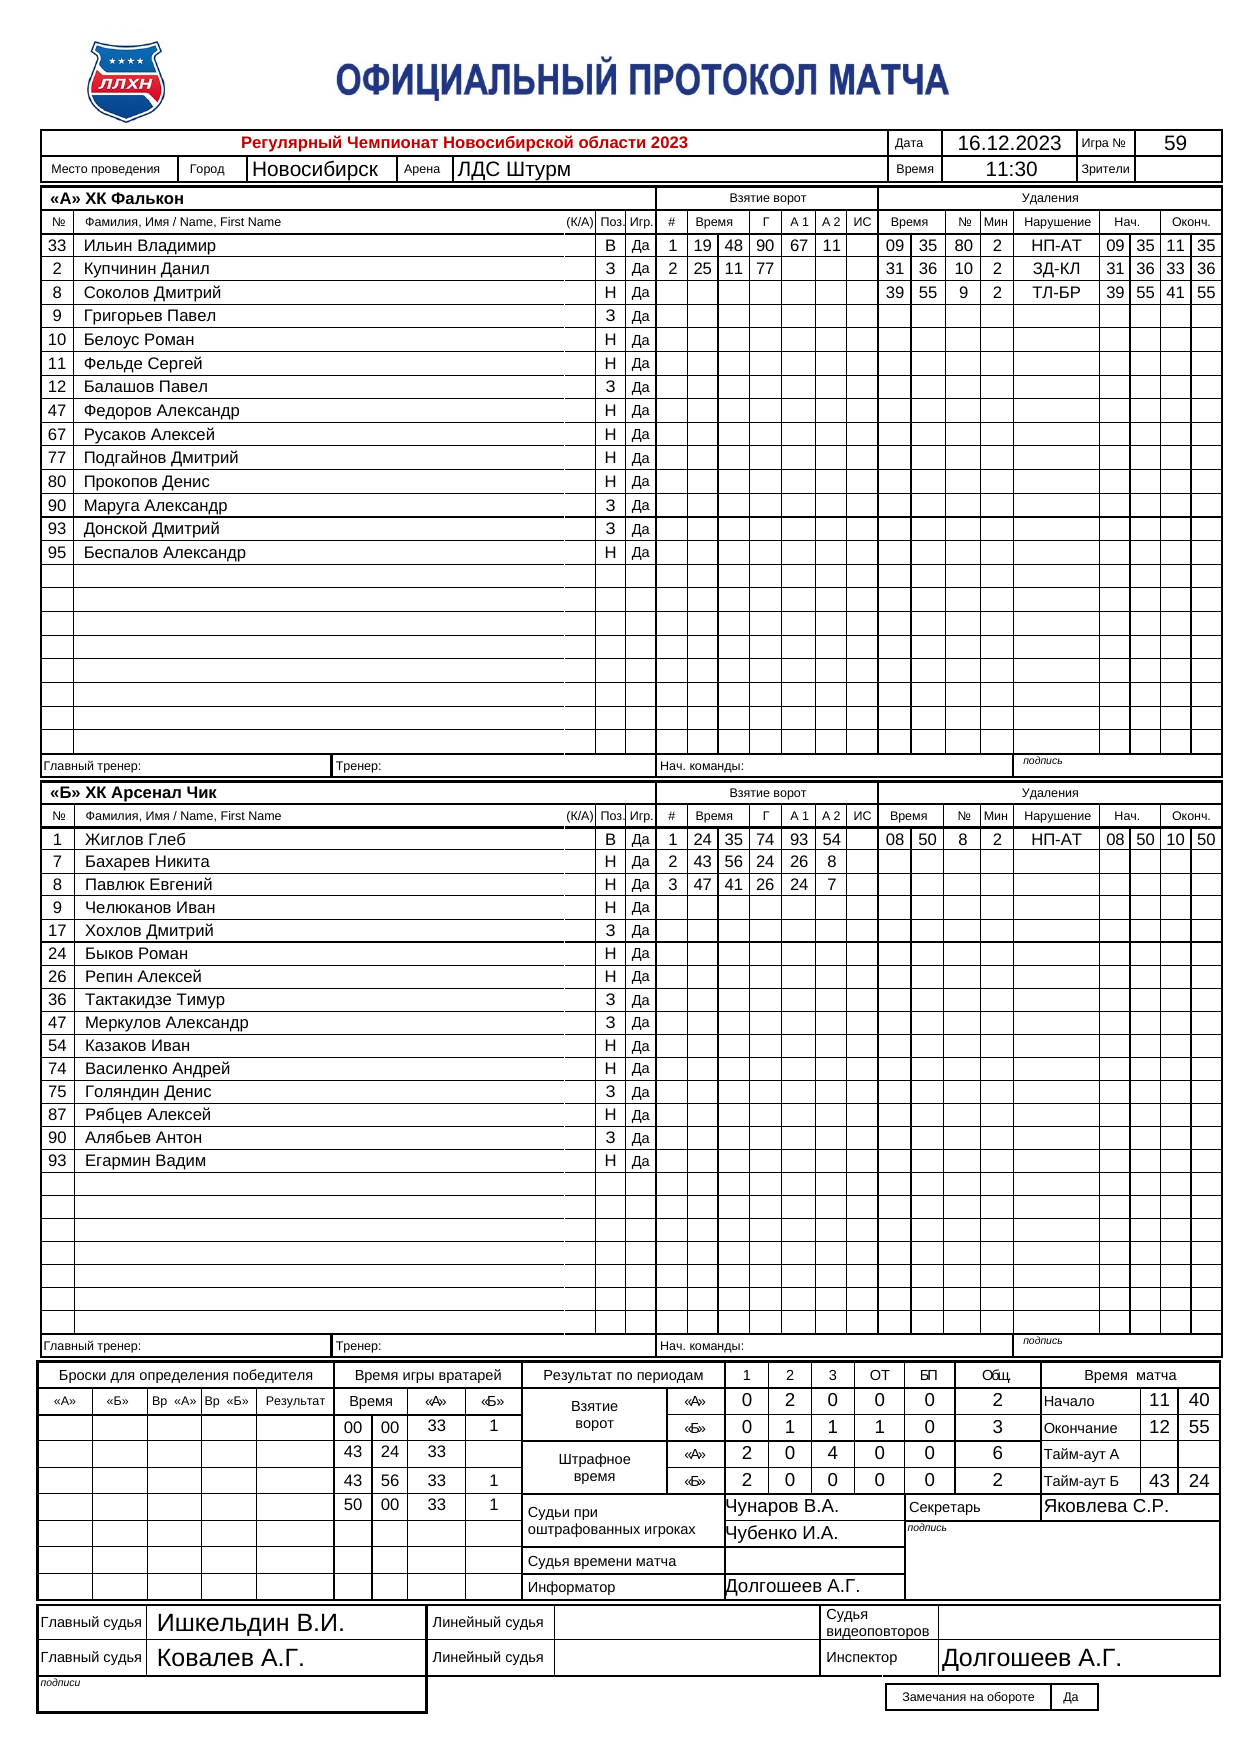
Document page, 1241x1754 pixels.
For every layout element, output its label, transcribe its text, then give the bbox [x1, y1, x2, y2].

table_cell [42, 1196, 74, 1218]
table_cell [879, 1265, 910, 1287]
table_cell [912, 423, 945, 445]
table_cell 36 [1192, 257, 1221, 280]
table_cell Да [626, 1150, 655, 1172]
table_cell [750, 683, 781, 706]
table_cell [1192, 920, 1221, 941]
table_cell [1161, 423, 1190, 445]
table_cell Федоров Александр [74, 399, 564, 422]
table_cell Прокопов Денис [74, 470, 564, 493]
table_cell [688, 1311, 717, 1333]
table_cell [944, 1081, 980, 1103]
table_cell [816, 1035, 846, 1057]
table_cell [657, 1150, 687, 1172]
table_cell Н [596, 470, 625, 493]
table_cell [847, 565, 877, 587]
table_cell [42, 565, 73, 587]
table_cell [912, 352, 945, 374]
table_cell [657, 943, 687, 964]
table_cell [750, 446, 781, 469]
table_cell [657, 707, 687, 729]
table_cell [782, 328, 815, 351]
table_cell [816, 683, 846, 706]
table_cell [946, 352, 980, 374]
table_cell [879, 376, 910, 398]
table_cell [1014, 896, 1099, 918]
table_cell [719, 565, 749, 587]
table_cell [782, 588, 815, 611]
table_cell [879, 989, 910, 1011]
table_cell 1 [769, 1415, 811, 1440]
table_cell ИС [847, 805, 877, 826]
table_cell [719, 1035, 749, 1057]
table_cell 9 [42, 305, 73, 327]
table_cell [42, 1242, 74, 1264]
table_cell 87 [42, 1104, 74, 1126]
table_cell А 1 [782, 805, 815, 826]
table_cell [782, 541, 815, 564]
table_cell [750, 518, 781, 540]
table_cell [1161, 518, 1190, 540]
table_cell [1161, 1127, 1190, 1149]
table_cell [847, 399, 877, 422]
table_cell [719, 1311, 749, 1333]
table_cell [750, 376, 781, 398]
table_cell 9 [42, 896, 74, 918]
table_cell [74, 730, 564, 753]
table_cell [1014, 966, 1099, 987]
table_cell [847, 1173, 877, 1195]
table_cell [782, 470, 815, 493]
table_cell [946, 683, 980, 706]
table_cell [1131, 328, 1160, 351]
table_cell [1192, 850, 1221, 872]
table_cell [912, 683, 945, 706]
table_cell [1100, 423, 1129, 445]
table_cell [1161, 874, 1190, 895]
table_cell [626, 730, 655, 753]
table_cell 0 [812, 1468, 854, 1493]
table_cell [373, 1574, 407, 1599]
table_cell [1014, 730, 1099, 753]
table_cell Да [626, 966, 655, 987]
table_cell [719, 1012, 749, 1033]
table_cell [1131, 659, 1160, 682]
table_cell [912, 920, 943, 941]
table_cell ЛДС Штурм [454, 157, 887, 181]
table_cell 33 [408, 1416, 465, 1440]
table_cell [750, 1311, 781, 1333]
table_cell [1131, 470, 1160, 493]
table_cell [565, 1265, 595, 1287]
table_cell # [657, 211, 687, 233]
table_cell [626, 707, 655, 729]
table_cell [688, 352, 717, 374]
table_cell [981, 328, 1013, 351]
table_cell [782, 1265, 815, 1287]
table_cell [596, 588, 625, 611]
table_cell [782, 399, 815, 422]
table_cell 10 [1161, 829, 1190, 849]
table_cell 55 [1131, 281, 1160, 303]
table_cell [1131, 305, 1160, 327]
table_cell 7 [816, 874, 846, 895]
table_cell [565, 1104, 595, 1126]
table_cell [1192, 989, 1221, 1011]
table_cell [74, 565, 564, 587]
table_cell [1100, 896, 1129, 918]
table_cell [1161, 1242, 1190, 1264]
table_cell Время [688, 805, 749, 826]
table_cell Оконч. [1161, 805, 1221, 826]
table_cell [1131, 518, 1160, 540]
table_cell 43 [688, 850, 717, 872]
table_cell Долгошеев А.Г. [726, 1575, 904, 1599]
table_cell 0 [812, 1389, 854, 1413]
table_cell А 2 [816, 211, 846, 233]
table_cell Да [626, 850, 655, 872]
table_cell [981, 1035, 1013, 1057]
table_cell Игр. [626, 211, 655, 233]
table_header Игра № [1078, 131, 1134, 155]
table_cell [688, 1081, 717, 1103]
table_header Да [1052, 1685, 1097, 1709]
table_cell [1014, 1150, 1099, 1172]
table_cell [981, 636, 1013, 658]
table_cell [1192, 874, 1221, 895]
table_cell Да [626, 305, 655, 327]
table_cell [750, 659, 781, 682]
table_cell [782, 281, 815, 303]
table_cell Н [596, 281, 625, 303]
table_cell [42, 683, 73, 706]
table_cell [688, 1242, 717, 1264]
table_cell Да [626, 1127, 655, 1149]
table_cell [1161, 494, 1190, 516]
table_cell 17 [42, 920, 74, 941]
table_cell [596, 612, 625, 634]
table_cell [1131, 612, 1160, 634]
table_cell [74, 707, 564, 729]
table_cell [719, 281, 749, 303]
table_cell «Б» [668, 1468, 724, 1493]
table_cell [719, 1288, 749, 1310]
table_cell [912, 1035, 943, 1057]
table_cell [816, 423, 846, 445]
table_cell [782, 423, 815, 445]
table_cell Мин [981, 211, 1013, 233]
table_cell [596, 1196, 625, 1218]
table_cell [1192, 446, 1221, 469]
table_cell [1161, 896, 1190, 918]
table_cell [750, 966, 781, 987]
table_cell [1014, 683, 1099, 706]
table_cell [912, 588, 945, 611]
table_cell [1100, 920, 1129, 941]
table_cell Тренер: [333, 755, 655, 776]
table_cell [1100, 565, 1129, 587]
table_cell [912, 989, 943, 1011]
table_cell 3 [657, 874, 687, 895]
table_cell [1161, 470, 1190, 493]
table_cell [981, 541, 1013, 564]
table_cell [257, 1468, 333, 1493]
table_cell [981, 494, 1013, 516]
table_cell [782, 446, 815, 469]
table_cell 10 [946, 257, 980, 280]
table_cell [373, 1547, 407, 1573]
table_cell Да [626, 874, 655, 895]
table_cell [946, 707, 980, 729]
table_header Регулярный Чемпионат Новосибирской области 2023 [42, 131, 887, 155]
table_cell [981, 943, 1013, 964]
table_cell [657, 565, 687, 587]
table_cell [257, 1416, 333, 1440]
table_cell [1161, 1012, 1190, 1033]
table_cell [688, 1288, 717, 1310]
table_cell [981, 518, 1013, 540]
table_cell [1131, 1219, 1160, 1241]
table_cell [750, 588, 781, 611]
table_cell [688, 1173, 717, 1195]
table_cell [944, 966, 980, 987]
table_cell [626, 588, 655, 611]
table_cell [912, 1150, 943, 1172]
table_cell [912, 1173, 943, 1195]
table_cell [148, 1547, 201, 1573]
table_cell [1192, 896, 1221, 918]
table_cell [1161, 1150, 1190, 1172]
table_cell [944, 943, 980, 964]
table_cell [981, 399, 1013, 422]
table_cell Ильин Владимир [74, 235, 564, 256]
table_cell [688, 989, 717, 1011]
table_cell [565, 920, 595, 941]
table_cell [1014, 1173, 1099, 1195]
table_cell [750, 989, 781, 1011]
table_cell [1136, 157, 1221, 181]
table_cell [688, 1196, 717, 1218]
table_cell [75, 1265, 564, 1287]
table_cell [944, 1219, 980, 1241]
table_cell 40 [1179, 1389, 1219, 1413]
table_cell [657, 423, 687, 445]
table_cell [981, 1219, 1013, 1241]
table_cell [782, 659, 815, 682]
table_cell [75, 1173, 564, 1195]
table_cell [1131, 636, 1160, 658]
table_cell [981, 966, 1013, 987]
table_cell 24 [688, 829, 717, 849]
table_cell Меркулов Александр [75, 1012, 564, 1033]
table_cell [555, 1606, 819, 1639]
table_cell З [596, 305, 625, 327]
table_cell [626, 1242, 655, 1264]
table_cell Н [596, 1035, 625, 1057]
table_cell [1100, 707, 1129, 729]
table_cell [816, 1012, 846, 1033]
table_cell [944, 850, 980, 872]
table_cell [657, 1242, 687, 1264]
table_cell [1131, 565, 1160, 587]
table_cell Время [335, 1389, 407, 1413]
table_cell [719, 920, 749, 941]
table_cell Линейный судья [428, 1606, 554, 1639]
table_cell 1 [466, 1494, 521, 1520]
table_cell [816, 612, 846, 634]
table_cell [879, 1035, 910, 1057]
table_cell [565, 1081, 595, 1103]
table_cell [816, 1242, 846, 1264]
table_cell [1014, 1265, 1099, 1287]
table_cell [879, 683, 910, 706]
table_cell [1192, 1311, 1221, 1333]
table_cell [202, 1468, 256, 1493]
table_cell [1192, 1150, 1221, 1172]
table_cell [847, 1242, 877, 1264]
table_cell [946, 446, 980, 469]
table_cell [335, 1521, 371, 1546]
table_cell Да [626, 352, 655, 374]
table_cell [816, 446, 846, 469]
table_cell [879, 1219, 910, 1241]
table_cell 6 [956, 1442, 1040, 1467]
table_cell Да [626, 1058, 655, 1079]
table_cell 31 [879, 257, 910, 280]
table_cell 33 [408, 1441, 465, 1467]
table_cell [981, 1058, 1013, 1079]
table_cell [816, 494, 846, 516]
table_cell ИС [847, 211, 877, 233]
table_cell [912, 494, 945, 516]
table_cell Да [626, 920, 655, 941]
table_cell [75, 1311, 564, 1333]
table_cell Нарушение [1014, 805, 1099, 826]
table_cell Г [750, 805, 781, 826]
table_cell [750, 636, 781, 658]
table_cell [981, 470, 1013, 493]
table_cell [879, 1311, 910, 1333]
table_cell [1161, 707, 1190, 729]
table_cell 35 [912, 235, 945, 256]
table_cell [1100, 1219, 1129, 1241]
table_cell Егармин Вадим [75, 1150, 564, 1172]
table_cell [847, 1104, 877, 1126]
table_cell [847, 518, 877, 540]
table_header 16.12.2023 [943, 131, 1076, 155]
table_cell [879, 896, 910, 918]
table_cell 12 [42, 376, 73, 398]
table_cell 1 [657, 829, 687, 849]
table_cell [750, 1288, 781, 1310]
table_cell [1131, 1012, 1160, 1033]
table_cell [1161, 541, 1190, 564]
table_cell Арена [398, 157, 452, 181]
table_cell [719, 1127, 749, 1149]
table_cell [626, 1173, 655, 1195]
table_cell Взятие ворот [523, 1389, 666, 1440]
table_cell В [596, 235, 625, 256]
table_cell [782, 1104, 815, 1126]
table_cell [1161, 399, 1190, 422]
table_cell [912, 850, 943, 872]
table_cell «Б » [466, 1389, 521, 1413]
table_cell [335, 1547, 371, 1573]
table_cell Да [626, 494, 655, 516]
table_cell 0 [726, 1389, 768, 1413]
table_cell 55 [1192, 281, 1221, 303]
table_cell [428, 1677, 882, 1711]
table_cell 41 [1161, 281, 1190, 303]
table_cell [981, 376, 1013, 398]
table_cell [719, 1104, 749, 1126]
table_cell 39 [879, 281, 910, 303]
table_cell [565, 659, 595, 682]
table_cell [466, 1521, 521, 1546]
table_cell Судьи при оштрафованных игроках [523, 1495, 724, 1546]
table_cell [879, 850, 910, 872]
table_cell [782, 1081, 815, 1103]
table_cell [1192, 470, 1221, 493]
table_cell Поз. [596, 805, 625, 826]
table_cell 11 [816, 235, 846, 256]
table_cell [782, 1288, 815, 1310]
table_cell Секретарь [906, 1495, 1040, 1520]
table_cell 11 [42, 352, 73, 374]
table_cell [782, 1196, 815, 1218]
table_cell Балашов Павел [74, 376, 564, 398]
table_cell [565, 257, 595, 280]
table_cell [816, 943, 846, 964]
table_cell [657, 588, 687, 611]
table_cell [879, 1242, 910, 1264]
table_cell [657, 1173, 687, 1195]
table_cell [847, 1150, 877, 1172]
table_header Результат по периодам [523, 1363, 724, 1387]
table_cell Оконч. [1161, 211, 1221, 233]
table_cell [596, 1242, 625, 1264]
table_cell [782, 1173, 815, 1195]
table_cell Да [626, 829, 655, 849]
table_cell [42, 730, 73, 753]
table_cell [75, 1242, 564, 1264]
table_cell [1014, 328, 1099, 351]
table_cell 39 [1100, 281, 1129, 303]
table_cell 11:30 [943, 157, 1076, 181]
table_cell 75 [42, 1081, 74, 1103]
table_cell [912, 659, 945, 682]
table_cell Тренер: [333, 1335, 655, 1356]
table_cell 31 [1100, 257, 1129, 280]
table_cell [981, 423, 1013, 445]
table_cell [816, 352, 846, 374]
table_cell 55 [1179, 1415, 1219, 1440]
table_cell [257, 1441, 333, 1467]
table_cell [879, 1081, 910, 1103]
table_cell [782, 305, 815, 327]
table_cell [408, 1547, 465, 1573]
table_cell 54 [42, 1035, 74, 1057]
table_cell [1100, 850, 1129, 872]
table_cell Н [596, 943, 625, 964]
table_cell 2 [981, 235, 1013, 256]
table_cell [912, 896, 943, 918]
table_cell 47 [42, 1012, 74, 1033]
table_cell [816, 1104, 846, 1126]
table_cell [944, 1311, 980, 1333]
table_cell [981, 850, 1013, 872]
table_cell Да [626, 399, 655, 422]
table_cell [1192, 730, 1221, 753]
table_cell [565, 305, 595, 327]
table_cell [1131, 683, 1160, 706]
table_cell [981, 989, 1013, 1011]
table_cell [42, 707, 73, 729]
table_cell [816, 1196, 846, 1218]
table_cell Инспектор [821, 1640, 938, 1675]
table_header 3 [812, 1363, 854, 1387]
table_cell [202, 1416, 256, 1440]
table_cell [1179, 1441, 1219, 1467]
table_cell [750, 612, 781, 634]
table_cell [879, 541, 910, 564]
table_cell [257, 1574, 333, 1599]
table_cell [626, 1196, 655, 1218]
table_cell [879, 943, 910, 964]
table_cell Судья видеоповторов [821, 1606, 938, 1639]
table_cell [657, 989, 687, 1011]
table_cell [565, 1058, 595, 1079]
table_cell [816, 257, 846, 280]
table_cell Долгошеев А.Г. [939, 1640, 1219, 1675]
table_cell Да [626, 328, 655, 351]
table_cell [42, 588, 73, 611]
table_cell [1161, 1265, 1190, 1287]
table_cell [782, 257, 815, 280]
table_cell Да [626, 943, 655, 964]
table_cell [596, 683, 625, 706]
table_cell [1100, 874, 1129, 895]
table_cell [1131, 989, 1160, 1011]
table_cell [719, 730, 749, 753]
table_cell [750, 1196, 781, 1218]
table_cell [1131, 1104, 1160, 1126]
table_cell № [944, 805, 980, 826]
table_cell Быков Роман [75, 943, 564, 964]
table_cell [75, 1219, 564, 1241]
table_cell [565, 235, 595, 256]
table_cell [1161, 1311, 1190, 1333]
table_cell [944, 1058, 980, 1079]
table_cell [912, 1265, 943, 1287]
table_cell [202, 1441, 256, 1467]
table_cell [657, 399, 687, 422]
table_cell [1161, 1081, 1190, 1103]
table_cell [879, 636, 910, 658]
table_cell [981, 659, 1013, 682]
table_cell [657, 1012, 687, 1033]
table_header Броски для определения победителя [39, 1363, 333, 1387]
table_cell З [596, 494, 625, 516]
table_cell 33 [42, 235, 73, 256]
table_cell [879, 920, 910, 941]
table_cell Репин Алексей [75, 966, 564, 987]
table_cell Нач. [1100, 211, 1160, 233]
table_cell 41 [719, 874, 749, 895]
table_cell 1 [855, 1415, 904, 1440]
table_cell Н [596, 850, 625, 872]
table_cell [1131, 1196, 1160, 1218]
table_cell Донской Дмитрий [74, 518, 564, 540]
table_cell 24 [42, 943, 74, 964]
table_cell [1100, 470, 1129, 493]
table_cell [883, 1677, 1220, 1681]
table_cell [1192, 943, 1221, 964]
table_cell [946, 636, 980, 658]
table_cell Бахарев Никита [75, 850, 564, 872]
table_cell [816, 1173, 846, 1195]
table_cell [1100, 1104, 1129, 1126]
table_cell [981, 1265, 1013, 1287]
table_header БП [905, 1363, 954, 1387]
table_cell [981, 683, 1013, 706]
table_cell Время [688, 211, 749, 233]
table_cell А 1 [782, 211, 815, 233]
table_cell [565, 446, 595, 469]
table_cell [1161, 446, 1190, 469]
table_cell [688, 612, 717, 634]
table_cell 2 [981, 281, 1013, 303]
table_cell [719, 446, 749, 469]
table_cell Да [626, 541, 655, 564]
table_cell [719, 305, 749, 327]
table_cell [1161, 850, 1190, 872]
table_cell [202, 1547, 256, 1573]
table_cell [657, 446, 687, 469]
table_cell [944, 896, 980, 918]
table_cell [981, 874, 1013, 895]
table_cell [1014, 352, 1099, 374]
table_cell Н [596, 1058, 625, 1079]
table_cell [1131, 920, 1160, 941]
table_cell [847, 730, 877, 753]
table_cell [981, 730, 1013, 753]
table_cell [946, 376, 980, 398]
table_cell Игр. [626, 805, 655, 826]
table_cell [688, 541, 717, 564]
table_cell [565, 376, 595, 398]
table_cell Зрители [1078, 157, 1134, 181]
table_cell [912, 541, 945, 564]
table_cell [1161, 920, 1190, 941]
table_cell [750, 943, 781, 964]
table_cell [847, 707, 877, 729]
table_cell [1100, 943, 1129, 964]
table_cell [782, 494, 815, 516]
table_cell [719, 328, 749, 351]
table_cell [981, 612, 1013, 634]
table_cell [565, 1035, 595, 1057]
table_cell [912, 446, 945, 469]
table_cell [688, 376, 717, 398]
table_cell [596, 1288, 625, 1310]
table_header 1 [726, 1363, 768, 1387]
table_header Время матча [1042, 1363, 1219, 1387]
table_cell [1014, 376, 1099, 398]
table_cell [750, 470, 781, 493]
table_cell [879, 707, 910, 729]
table_cell [1161, 989, 1190, 1011]
table_cell Да [626, 989, 655, 1011]
table_cell [750, 352, 781, 374]
table_cell [1131, 1242, 1160, 1264]
table_cell [148, 1416, 201, 1440]
table_cell [719, 518, 749, 540]
table_cell [879, 1288, 910, 1310]
table_cell [879, 494, 910, 516]
table_cell 24 [782, 874, 815, 895]
table_cell [555, 1640, 819, 1675]
table_cell [719, 1219, 749, 1241]
table_cell [657, 1058, 687, 1079]
table_cell [847, 494, 877, 516]
table_cell [596, 1219, 625, 1241]
table_cell [816, 470, 846, 493]
table_cell [912, 1196, 943, 1218]
table_cell [847, 1081, 877, 1103]
table_cell [1014, 494, 1099, 516]
table_cell [782, 1242, 815, 1264]
table_cell [912, 305, 945, 327]
table_cell (К/А) [565, 805, 595, 826]
table_cell [750, 896, 781, 918]
table_cell [946, 541, 980, 564]
table_cell [1100, 352, 1129, 374]
table_cell [912, 1288, 943, 1310]
table_cell [408, 1574, 465, 1599]
table_cell Фамилия, Имя / Name, First Name [75, 805, 565, 826]
table_cell [657, 1081, 687, 1103]
table_cell [565, 943, 595, 964]
table_cell 0 [905, 1389, 954, 1413]
table_cell 0 [905, 1415, 954, 1440]
table_cell [1161, 730, 1190, 753]
table_cell [879, 352, 910, 374]
table_cell З [596, 376, 625, 398]
table_cell [688, 1012, 717, 1033]
table_cell 10 [42, 328, 73, 351]
table_cell Чунаров В.А. [726, 1495, 904, 1520]
table_cell Нарушение [1014, 211, 1099, 233]
table_cell Купчинин Данил [74, 257, 564, 280]
table_cell [688, 659, 717, 682]
table_cell [1192, 518, 1221, 540]
table_cell 95 [42, 541, 73, 564]
table_cell [565, 565, 595, 587]
table_cell [93, 1494, 147, 1520]
table_cell [912, 1058, 943, 1079]
table_cell Алябьев Антон [75, 1127, 564, 1149]
table_cell [688, 305, 717, 327]
table_cell [1192, 376, 1221, 398]
table_cell 67 [782, 235, 815, 256]
table_cell [148, 1494, 201, 1520]
table_cell [719, 659, 749, 682]
table_cell [1014, 989, 1099, 1011]
table_cell [1014, 943, 1099, 964]
table_cell [1100, 1242, 1129, 1264]
table_cell [1014, 518, 1099, 540]
table_cell [1099, 1682, 1220, 1711]
table_cell [1161, 305, 1190, 327]
table_cell [42, 1265, 74, 1287]
table_cell [750, 1219, 781, 1241]
table_cell [688, 588, 717, 611]
table_cell [939, 1606, 1219, 1639]
table_cell [782, 966, 815, 987]
table_cell [946, 305, 980, 327]
table_cell [1161, 352, 1190, 374]
table_cell [657, 920, 687, 941]
table_cell Информатор [523, 1575, 724, 1599]
table_cell 2 [42, 257, 73, 280]
table_cell 77 [42, 446, 73, 469]
table_cell [596, 707, 625, 729]
table_header Удаления [879, 188, 1221, 209]
table_cell Ишкельдин В.И. [147, 1606, 425, 1639]
table_cell 90 [750, 235, 781, 256]
table_cell [202, 1521, 256, 1546]
table_cell [816, 588, 846, 611]
table_cell [565, 423, 595, 445]
table_cell [946, 518, 980, 540]
table_cell [946, 328, 980, 351]
table_cell [912, 1012, 943, 1033]
table_cell [816, 1150, 846, 1172]
table_cell «Б» [93, 1389, 147, 1413]
table_cell [726, 1548, 904, 1573]
table_cell [912, 943, 943, 964]
table_cell [626, 659, 655, 682]
table_cell [1100, 1012, 1129, 1033]
table_cell [1192, 1173, 1221, 1195]
table_header Замечания на обороте [887, 1685, 1050, 1709]
table_cell [847, 376, 877, 398]
table_cell [981, 896, 1013, 918]
table_cell [946, 399, 980, 422]
table_cell [944, 1265, 980, 1287]
table_cell 35 [1192, 235, 1221, 256]
table_cell 2 [981, 829, 1013, 849]
table_cell З [596, 1012, 625, 1033]
table_cell [1131, 1127, 1160, 1149]
table_cell [912, 1311, 943, 1333]
table_cell [1161, 1104, 1190, 1126]
table_cell [944, 989, 980, 1011]
table_cell [782, 1058, 815, 1079]
table_cell [782, 1012, 815, 1033]
table_cell [596, 1173, 625, 1195]
table_cell [657, 683, 687, 706]
table_cell [847, 352, 877, 374]
table_cell 80 [946, 235, 980, 256]
table_cell [1014, 1081, 1099, 1103]
table_cell 2 [657, 850, 687, 872]
table_cell [912, 518, 945, 540]
table_cell [912, 1219, 943, 1241]
table_cell [565, 518, 595, 540]
table_cell [1192, 1265, 1221, 1287]
table_cell [1131, 1150, 1160, 1172]
table_cell [688, 1265, 717, 1287]
table_cell [782, 683, 815, 706]
table_cell [75, 1196, 564, 1218]
table_cell 2 [956, 1389, 1040, 1413]
table_header 59 [1136, 131, 1221, 155]
table_cell Да [626, 446, 655, 469]
table_cell [408, 1521, 465, 1546]
table_cell [847, 943, 877, 964]
table_cell Н [596, 446, 625, 469]
table_cell [565, 636, 595, 658]
table_cell 2 [726, 1468, 768, 1493]
table_cell [1100, 730, 1129, 753]
table_cell [879, 399, 910, 422]
table_cell [981, 305, 1013, 327]
table_cell Нач. команды: [657, 1335, 1012, 1356]
table_cell Время [889, 157, 941, 181]
table_cell [782, 565, 815, 587]
table_cell [847, 281, 877, 303]
table_cell 56 [719, 850, 749, 872]
table_cell [1014, 446, 1099, 469]
table_cell Ковалев А.Г. [147, 1640, 425, 1675]
table_cell З [596, 989, 625, 1011]
table_cell [1014, 1127, 1099, 1149]
table_cell 74 [42, 1058, 74, 1079]
table_cell [565, 707, 595, 729]
table_cell 1 [42, 829, 74, 849]
table_cell 24 [373, 1441, 407, 1467]
table_cell [1100, 376, 1129, 398]
table_cell [879, 1012, 910, 1033]
table_cell [719, 1081, 749, 1103]
table_cell [981, 1081, 1013, 1103]
table_cell [719, 1150, 749, 1172]
table_cell [719, 423, 749, 445]
table_cell [912, 1081, 943, 1103]
table_cell [1161, 1173, 1190, 1195]
table_cell Григорьев Павел [74, 305, 564, 327]
table_cell [657, 328, 687, 351]
table_cell 8 [816, 850, 846, 872]
table_cell [847, 257, 877, 280]
table_cell [565, 1288, 595, 1310]
table_header Взятие ворот [657, 783, 877, 803]
table_cell [944, 874, 980, 895]
table_cell [847, 989, 877, 1011]
table_cell [750, 1035, 781, 1057]
table_cell З [596, 920, 625, 941]
table_cell [719, 1058, 749, 1079]
table_cell [981, 1288, 1013, 1310]
table_cell [981, 1311, 1013, 1333]
table_cell [1131, 399, 1160, 422]
table_cell [944, 1196, 980, 1218]
table_cell [981, 707, 1013, 729]
table_cell [847, 305, 877, 327]
table_cell [1192, 707, 1221, 729]
table_cell [1100, 1173, 1129, 1195]
table_cell [782, 1127, 815, 1149]
table_cell [93, 1416, 147, 1440]
table_cell [1014, 1058, 1099, 1079]
table_cell Начало [1042, 1389, 1140, 1413]
table_cell [1014, 636, 1099, 658]
table_cell (К/А) [565, 211, 595, 233]
table_cell [912, 874, 943, 895]
table_cell [719, 588, 749, 611]
table_cell [1100, 494, 1129, 516]
table_cell [1100, 989, 1129, 1011]
table_cell [981, 1104, 1013, 1126]
table_cell [981, 1150, 1013, 1172]
table_cell [1192, 352, 1221, 374]
table_cell Н [596, 896, 625, 918]
table_cell [657, 494, 687, 516]
table_cell 93 [42, 518, 73, 540]
table_cell [75, 1288, 564, 1310]
table_cell [565, 399, 595, 422]
table_cell 50 [335, 1494, 371, 1520]
table_cell [626, 1288, 655, 1310]
table_cell [1192, 966, 1221, 987]
table_cell [847, 1311, 877, 1333]
table_header Взятие ворот [657, 188, 877, 209]
table_cell Да [626, 470, 655, 493]
table_cell [847, 1265, 877, 1287]
table_cell [688, 707, 717, 729]
table_cell [879, 612, 910, 634]
table_cell [657, 305, 687, 327]
table_cell [688, 518, 717, 540]
table_cell [74, 659, 564, 682]
table_cell [565, 352, 595, 374]
table_cell [596, 730, 625, 753]
table_cell 77 [750, 257, 781, 280]
table_cell подпись [906, 1522, 1219, 1599]
table_cell 00 [373, 1494, 407, 1520]
table_cell [782, 612, 815, 634]
table_cell Н [596, 874, 625, 895]
table_cell [596, 1311, 625, 1333]
table_cell [816, 305, 846, 327]
table_cell [657, 659, 687, 682]
table_cell [1131, 1311, 1160, 1333]
table_cell [565, 328, 595, 351]
table_cell [1100, 328, 1129, 351]
table_cell [847, 850, 877, 872]
table_cell [1192, 565, 1221, 587]
table_cell [879, 518, 910, 540]
table_cell [719, 966, 749, 987]
table_cell [782, 1150, 815, 1172]
table_cell Тайм-аут Б [1042, 1468, 1140, 1493]
table_cell [816, 730, 846, 753]
table_cell [816, 328, 846, 351]
table_cell Н [596, 1150, 625, 1172]
table_cell [1131, 966, 1160, 987]
table_cell [1192, 1081, 1221, 1103]
table_cell [1014, 1035, 1099, 1057]
table_cell [750, 281, 781, 303]
table_cell [1014, 659, 1099, 682]
table_header Общ. [956, 1363, 1040, 1387]
table_cell 24 [750, 850, 781, 872]
table_cell Главный тренер: [42, 755, 330, 776]
table_cell [981, 446, 1013, 469]
table_cell [944, 1150, 980, 1172]
table_cell [912, 1127, 943, 1149]
table_cell [750, 328, 781, 351]
table_cell 09 [879, 235, 910, 256]
table_cell [1131, 943, 1160, 964]
table_cell [466, 1574, 521, 1599]
table_cell [657, 541, 687, 564]
table_cell [1131, 1265, 1160, 1287]
table_cell 33 [408, 1494, 465, 1520]
table_cell 2 [981, 257, 1013, 280]
table_cell [1014, 1196, 1099, 1218]
table_cell Мин [981, 805, 1013, 826]
table_cell [1014, 423, 1099, 445]
table_cell [626, 612, 655, 634]
table_cell [750, 730, 781, 753]
table_cell [1100, 1288, 1129, 1310]
table_cell 11 [1161, 235, 1190, 256]
table_cell [148, 1521, 201, 1546]
table_cell [750, 565, 781, 587]
table_cell [596, 565, 625, 587]
table_cell [1192, 1127, 1221, 1149]
table_cell [1192, 683, 1221, 706]
table_cell «А» [39, 1389, 92, 1413]
table_cell [847, 829, 877, 849]
table_cell [816, 896, 846, 918]
table_cell [946, 612, 980, 634]
table_cell [719, 376, 749, 398]
table_cell 1 [466, 1416, 521, 1440]
table_cell [1014, 565, 1099, 587]
table_cell 43 [1141, 1468, 1177, 1493]
table_cell 26 [42, 966, 74, 987]
table_cell [565, 1173, 595, 1195]
table_cell 1 [657, 235, 687, 256]
table_cell [1014, 1104, 1099, 1126]
table_cell [1014, 541, 1099, 564]
table_cell [1100, 1035, 1129, 1057]
table_cell [1100, 1150, 1129, 1172]
table_cell [39, 1521, 92, 1546]
table_cell 19 [688, 235, 717, 256]
table_cell [981, 920, 1013, 941]
table_cell Главный судья [39, 1606, 146, 1639]
table_cell [1192, 612, 1221, 634]
table_cell [782, 730, 815, 753]
table_cell «А» [668, 1442, 724, 1467]
table_cell [39, 1441, 92, 1467]
table_cell Н [596, 1104, 625, 1126]
table_cell [1014, 920, 1099, 941]
table_cell 9 [946, 281, 980, 303]
table_cell [1014, 707, 1099, 729]
table_cell [1192, 399, 1221, 422]
table_cell [565, 683, 595, 706]
table_cell [1192, 541, 1221, 564]
table_cell [657, 1219, 687, 1241]
table_cell [626, 683, 655, 706]
table_cell Тактакидзе Тимур [75, 989, 564, 1011]
table_cell [847, 328, 877, 351]
table_cell [847, 920, 877, 941]
table_cell 00 [335, 1416, 371, 1440]
table_cell Фельде Сергей [74, 352, 564, 374]
table_cell [1014, 1012, 1099, 1033]
table_cell [1192, 1288, 1221, 1310]
table_cell Время [879, 805, 943, 826]
table_cell 8 [42, 874, 74, 895]
table_cell [565, 874, 595, 895]
table_cell 0 [726, 1415, 768, 1440]
table_cell [879, 1127, 910, 1149]
table_cell [981, 1173, 1013, 1195]
table_cell [1014, 1311, 1099, 1333]
table_cell [946, 423, 980, 445]
table_cell Да [626, 1012, 655, 1033]
table_cell [688, 565, 717, 587]
table_cell 43 [335, 1441, 371, 1467]
table_cell [719, 1265, 749, 1287]
table_cell Вр «Б» [202, 1389, 256, 1413]
table_cell [688, 470, 717, 493]
table_cell [335, 1574, 371, 1599]
table_cell НП-АТ [1014, 829, 1099, 849]
table_cell 1 [812, 1415, 854, 1440]
table_cell [816, 1081, 846, 1103]
table_cell Г [750, 211, 781, 233]
table_cell [1161, 1219, 1190, 1241]
table_cell [750, 305, 781, 327]
table_cell [688, 896, 717, 918]
table_cell Чубенко И.А. [726, 1521, 904, 1546]
table_cell [816, 1058, 846, 1079]
table_cell [202, 1494, 256, 1520]
table_cell [750, 494, 781, 516]
table_cell [847, 235, 877, 256]
table_cell З [596, 1127, 625, 1149]
table_cell [750, 1265, 781, 1287]
table_cell [847, 470, 877, 493]
table_cell В [596, 829, 625, 849]
table_cell Василенко Андрей [75, 1058, 564, 1079]
table_cell [816, 281, 846, 303]
table_cell [257, 1547, 333, 1573]
table_cell [1131, 541, 1160, 564]
table_cell [565, 494, 595, 516]
table_cell [1192, 328, 1221, 351]
table_cell [657, 1104, 687, 1126]
table_cell [1161, 612, 1190, 634]
table_cell [202, 1574, 256, 1599]
table_cell 36 [42, 989, 74, 1011]
table_cell 11 [719, 257, 749, 280]
table_cell [816, 541, 846, 564]
table_cell Да [626, 1104, 655, 1126]
table_cell [1192, 494, 1221, 516]
table_cell [42, 612, 73, 634]
table_header Дата [889, 131, 941, 155]
table_cell [782, 943, 815, 964]
table_cell [688, 730, 717, 753]
table_cell [1192, 1012, 1221, 1033]
table_cell НП-АТ [1014, 235, 1099, 256]
table_cell [879, 588, 910, 611]
table_cell 90 [42, 494, 73, 516]
table_cell [782, 896, 815, 918]
table_cell [1014, 470, 1099, 493]
table_header Время игры вратарей [335, 1363, 521, 1387]
table_cell [565, 1219, 595, 1241]
table_cell [626, 1219, 655, 1241]
table_cell [750, 1150, 781, 1172]
table_cell [42, 1219, 74, 1241]
table_header Удаления [879, 783, 1221, 803]
table_cell [750, 1173, 781, 1195]
table_cell Челюканов Иван [75, 896, 564, 918]
table_cell [1192, 659, 1221, 682]
table_cell [719, 989, 749, 1011]
table_cell [688, 1035, 717, 1057]
table_cell [1131, 1081, 1160, 1103]
table_cell [688, 920, 717, 941]
table_cell 55 [912, 281, 945, 303]
table_cell [912, 328, 945, 351]
table_cell [565, 1127, 595, 1149]
table_cell 24 [1179, 1468, 1219, 1493]
table_cell [657, 470, 687, 493]
table_header «А» ХК Фалькон [42, 188, 655, 209]
table_cell [1100, 966, 1129, 987]
table_cell 0 [905, 1442, 954, 1467]
table_cell 0 [855, 1442, 904, 1467]
table_cell [1014, 850, 1099, 872]
table_cell [1131, 850, 1160, 872]
table_cell [1161, 1058, 1190, 1079]
table_cell [944, 1104, 980, 1126]
table_cell [1192, 1058, 1221, 1079]
table_cell [944, 920, 980, 941]
table_cell [782, 376, 815, 398]
table_cell [879, 328, 910, 351]
table_cell [657, 352, 687, 374]
table_cell Штрафное время [523, 1442, 666, 1493]
table_cell [1131, 352, 1160, 374]
table_cell 0 [855, 1389, 904, 1413]
table_cell [1014, 1219, 1099, 1241]
table_cell Да [626, 376, 655, 398]
table_cell [816, 966, 846, 987]
table_cell [1192, 305, 1221, 327]
table_cell [74, 636, 564, 658]
table_cell [1192, 588, 1221, 611]
table_cell [1100, 446, 1129, 469]
table_cell [981, 1012, 1013, 1033]
table_cell [1131, 1058, 1160, 1079]
table_cell [565, 730, 595, 753]
table_cell [466, 1547, 521, 1573]
table_cell [688, 446, 717, 469]
table_cell Н [596, 352, 625, 374]
table_cell [816, 1265, 846, 1287]
table_cell [39, 1547, 92, 1573]
table_cell [688, 423, 717, 445]
table_cell [946, 494, 980, 516]
table_cell 47 [688, 874, 717, 895]
table_cell [1131, 1035, 1160, 1057]
table_cell [657, 966, 687, 987]
table_cell [657, 636, 687, 658]
table_cell [657, 1127, 687, 1149]
table_cell 54 [816, 829, 846, 849]
table_cell [565, 588, 595, 611]
table_cell [93, 1547, 147, 1573]
table_cell [565, 1242, 595, 1264]
table_cell Новосибирск [248, 157, 396, 181]
table_cell [912, 707, 945, 729]
table_cell [782, 920, 815, 941]
table_cell [847, 1219, 877, 1241]
table_cell [879, 423, 910, 445]
table_cell [879, 1104, 910, 1126]
table_cell [719, 683, 749, 706]
table_cell [1131, 494, 1160, 516]
table_cell [1161, 376, 1190, 398]
table_cell [1100, 518, 1129, 540]
table_cell [1192, 1219, 1221, 1241]
table_cell [847, 636, 877, 658]
table_cell [688, 1219, 717, 1241]
table_cell [565, 281, 595, 303]
table_cell подпись [1014, 755, 1221, 776]
table_cell [816, 1288, 846, 1310]
table_cell [750, 1081, 781, 1103]
table_cell 33 [408, 1468, 465, 1493]
table_cell [688, 1150, 717, 1172]
table_cell [565, 1012, 595, 1033]
table_cell [1161, 943, 1190, 964]
table_cell [847, 1012, 877, 1033]
table_cell [912, 730, 945, 753]
table_cell [782, 1311, 815, 1333]
table_cell «А» [668, 1389, 724, 1413]
table_cell Да [626, 1081, 655, 1103]
table_cell [565, 829, 595, 849]
table_cell [879, 659, 910, 682]
table_cell Н [596, 966, 625, 987]
table_cell 09 [1100, 235, 1129, 256]
table_cell [944, 1173, 980, 1195]
table_cell [879, 470, 910, 493]
table_cell [847, 1127, 877, 1149]
table_cell [1100, 1265, 1129, 1287]
table_cell [1014, 1242, 1099, 1264]
table_cell [93, 1468, 147, 1493]
table_cell [466, 1441, 521, 1467]
table_cell [816, 399, 846, 422]
table_cell [1100, 541, 1129, 564]
table_cell Хохлов Дмитрий [75, 920, 564, 941]
table_cell [1131, 588, 1160, 611]
table_cell 26 [782, 850, 815, 872]
table_cell [626, 636, 655, 658]
table_cell [688, 636, 717, 658]
table_cell [847, 659, 877, 682]
table_cell 47 [42, 399, 73, 422]
table_cell [981, 1242, 1013, 1264]
table_cell 50 [1131, 829, 1160, 849]
table_cell 26 [750, 874, 781, 895]
table_cell 36 [912, 257, 945, 280]
table_cell [565, 989, 595, 1011]
table_cell 1 [466, 1468, 521, 1493]
table_cell [1131, 707, 1160, 729]
table_cell [816, 707, 846, 729]
table_cell Нач. [1100, 805, 1160, 826]
table_cell № [42, 211, 73, 233]
table_cell [626, 1311, 655, 1333]
table_cell Казаков Иван [75, 1035, 564, 1057]
table_cell [719, 896, 749, 918]
table_cell [1100, 305, 1129, 327]
table_cell [1131, 423, 1160, 445]
table_cell [981, 588, 1013, 611]
table_cell [879, 1150, 910, 1172]
table_cell [847, 966, 877, 987]
table_cell Рябцев Алексей [75, 1104, 564, 1126]
table_cell [1100, 1081, 1129, 1103]
table_cell [847, 1288, 877, 1310]
table_cell 33 [1161, 257, 1190, 280]
table_cell [912, 565, 945, 587]
table_cell [1161, 636, 1190, 658]
table_cell З [596, 518, 625, 540]
table_cell [816, 1311, 846, 1333]
table_cell [1161, 966, 1190, 987]
table_cell [1100, 1058, 1129, 1079]
table_cell [1014, 612, 1099, 634]
table_cell 80 [42, 470, 73, 493]
table_cell [816, 659, 846, 682]
table_cell [565, 1150, 595, 1172]
table_cell [657, 896, 687, 918]
table_cell [74, 588, 564, 611]
table_cell [847, 1196, 877, 1218]
table_cell Город [179, 157, 246, 181]
table_cell [750, 1104, 781, 1126]
table_cell Голяндин Денис [75, 1081, 564, 1103]
table_cell [688, 1127, 717, 1149]
table_cell [1192, 1196, 1221, 1218]
table_cell [719, 470, 749, 493]
table_cell [688, 328, 717, 351]
table_cell [847, 612, 877, 634]
table_cell Нач. команды: [657, 755, 1012, 776]
table_cell [879, 1173, 910, 1195]
table_cell [912, 1242, 943, 1264]
table_cell подписи [39, 1677, 425, 1711]
table_cell 8 [42, 281, 73, 303]
table_cell [719, 943, 749, 964]
table_cell [879, 1058, 910, 1079]
table_cell [1192, 636, 1221, 658]
table_cell [1161, 683, 1190, 706]
table_cell [1100, 636, 1129, 658]
table_cell 2 [769, 1389, 811, 1413]
table_cell Место проведения [42, 157, 177, 181]
table_cell [879, 1196, 910, 1218]
table_cell [596, 636, 625, 658]
table_cell [1141, 1441, 1177, 1467]
table_cell [657, 518, 687, 540]
table_cell [782, 707, 815, 729]
table_cell Беспалов Александр [74, 541, 564, 564]
table_cell [1100, 683, 1129, 706]
table_cell Русаков Алексей [74, 423, 564, 445]
table_cell [946, 730, 980, 753]
table_cell № [42, 805, 74, 826]
table_cell Н [596, 423, 625, 445]
table_cell [1192, 1035, 1221, 1057]
table_cell [74, 683, 564, 706]
table_cell Н [596, 541, 625, 564]
table_cell Да [626, 896, 655, 918]
table_cell [719, 352, 749, 374]
table_cell [944, 1012, 980, 1033]
table_cell [1161, 588, 1190, 611]
table_cell Да [626, 235, 655, 256]
table_cell [93, 1441, 147, 1467]
table_cell [657, 1035, 687, 1057]
table_cell 2 [726, 1442, 768, 1467]
table_cell Жиглов Глеб [75, 829, 564, 849]
table_cell [565, 850, 595, 872]
table_cell 36 [1131, 257, 1160, 280]
table_cell [816, 1219, 846, 1241]
table_cell [688, 966, 717, 987]
table_cell 0 [769, 1468, 811, 1493]
table_cell Линейный судья [428, 1640, 554, 1675]
table_cell [42, 1311, 74, 1333]
table_cell [719, 399, 749, 422]
table_cell Судья времени матча [523, 1548, 724, 1573]
table_cell [981, 352, 1013, 374]
table_cell 74 [750, 829, 781, 849]
table_cell [946, 588, 980, 611]
table_cell [657, 1196, 687, 1218]
table_cell [847, 683, 877, 706]
table_cell [816, 636, 846, 658]
table_cell [879, 874, 910, 895]
table_cell [946, 565, 980, 587]
table_cell [816, 1127, 846, 1149]
table_cell [847, 896, 877, 918]
table_cell [912, 1104, 943, 1126]
table_cell [750, 707, 781, 729]
table_cell Вр «А» [148, 1389, 201, 1413]
table_cell 25 [688, 257, 717, 280]
table_cell [39, 1574, 92, 1599]
table_cell [1131, 896, 1160, 918]
table_header ОТ [855, 1363, 904, 1387]
table_cell [657, 1311, 687, 1333]
table_cell [657, 376, 687, 398]
table_cell [688, 943, 717, 964]
table_cell [719, 541, 749, 564]
table_cell З [596, 257, 625, 280]
table_cell 48 [719, 235, 749, 256]
table_cell 50 [912, 829, 943, 849]
table_cell [1161, 565, 1190, 587]
table_cell [148, 1574, 201, 1599]
table_cell [816, 376, 846, 398]
table_cell [719, 1242, 749, 1264]
table_header 2 [769, 1363, 811, 1387]
table_cell [719, 612, 749, 634]
table_cell [782, 1035, 815, 1057]
table_cell ЗД-КЛ [1014, 257, 1099, 280]
table_cell [688, 1058, 717, 1079]
table_cell [750, 1127, 781, 1149]
table_cell 12 [1141, 1415, 1177, 1440]
table_cell 56 [373, 1468, 407, 1493]
table_cell [39, 1416, 92, 1440]
table_cell «А» [408, 1389, 465, 1413]
table_cell ТЛ-БР [1014, 281, 1099, 303]
table_cell [148, 1468, 201, 1493]
table_cell [1100, 612, 1129, 634]
table_cell [847, 1035, 877, 1057]
table_cell Н [596, 399, 625, 422]
table_cell [657, 1288, 687, 1310]
table_cell [847, 874, 877, 895]
table_cell № [946, 211, 980, 233]
table_cell [879, 966, 910, 987]
table_cell [74, 612, 564, 634]
table_cell [879, 446, 910, 469]
table_cell [946, 659, 980, 682]
table_cell [944, 1035, 980, 1057]
table_cell 08 [1100, 829, 1129, 849]
table_cell [39, 1494, 92, 1520]
table_cell [847, 446, 877, 469]
table_cell [1131, 1288, 1160, 1310]
table_cell Подгайнов Дмитрий [74, 446, 564, 469]
table_cell [719, 707, 749, 729]
table_cell [847, 1058, 877, 1079]
table_cell [879, 730, 910, 753]
table_cell 3 [956, 1415, 1040, 1440]
table_cell [944, 1242, 980, 1264]
table_cell [944, 1127, 980, 1149]
table_cell Маруга Александр [74, 494, 564, 516]
table_cell Окончание [1042, 1415, 1140, 1440]
table_cell [1100, 659, 1129, 682]
table_cell [626, 565, 655, 587]
table_cell [1131, 1173, 1160, 1195]
table_cell [565, 1196, 595, 1218]
table_cell Павлюк Евгений [75, 874, 564, 895]
table_cell [688, 683, 717, 706]
table_cell подпись [1014, 1335, 1221, 1356]
table_cell 0 [855, 1468, 904, 1493]
table_cell 67 [42, 423, 73, 445]
table_cell [912, 399, 945, 422]
table_cell [565, 612, 595, 634]
table_cell Фамилия, Имя / Name, First Name [74, 211, 565, 233]
table_cell 0 [905, 1468, 954, 1493]
table_cell [1014, 1288, 1099, 1310]
table_cell [596, 659, 625, 682]
table_cell [719, 1173, 749, 1195]
table_cell [782, 636, 815, 658]
table_cell [981, 1196, 1013, 1218]
table_cell [1161, 659, 1190, 682]
table_cell # [657, 805, 687, 826]
table_cell Результат [257, 1389, 333, 1413]
table_cell [847, 588, 877, 611]
table_cell [42, 1288, 74, 1310]
table_cell Время [879, 211, 945, 233]
table_cell З [596, 1081, 625, 1103]
table_cell [816, 920, 846, 941]
table_cell [981, 1127, 1013, 1149]
table_cell Яковлева С.Р. [1042, 1495, 1219, 1520]
table_cell [148, 1441, 201, 1467]
table_cell [912, 612, 945, 634]
table_cell [565, 1311, 595, 1333]
table_cell [1131, 446, 1160, 469]
table_cell [981, 565, 1013, 587]
table_cell [719, 636, 749, 658]
table_cell [912, 376, 945, 398]
table_cell [750, 920, 781, 941]
table_cell 50 [1192, 829, 1221, 849]
table_cell Белоус Роман [74, 328, 564, 351]
table_cell [688, 281, 717, 303]
table_cell [596, 1265, 625, 1287]
table_cell 43 [335, 1468, 371, 1493]
table_cell [750, 541, 781, 564]
table_cell Соколов Дмитрий [74, 281, 564, 303]
table_cell [1192, 1104, 1221, 1126]
table_cell [626, 1265, 655, 1287]
table_cell [1161, 328, 1190, 351]
table_cell [257, 1494, 333, 1520]
table_cell [750, 399, 781, 422]
table_cell 4 [812, 1442, 854, 1467]
table_cell [1131, 874, 1160, 895]
table_cell [750, 1012, 781, 1033]
table_cell Да [626, 1035, 655, 1057]
table_cell [879, 305, 910, 327]
table_cell [1100, 1196, 1129, 1218]
table_cell 2 [657, 257, 687, 280]
table_cell [257, 1521, 333, 1546]
table_cell [565, 966, 595, 987]
table_cell [657, 730, 687, 753]
table_cell [816, 518, 846, 540]
table_cell [1014, 399, 1099, 422]
table_cell [912, 966, 943, 987]
table_cell [1131, 376, 1160, 398]
table_cell [565, 470, 595, 493]
table_cell [1161, 1288, 1190, 1310]
table_cell [1100, 588, 1129, 611]
table_cell [1192, 423, 1221, 445]
table_cell [750, 423, 781, 445]
table_cell [879, 565, 910, 587]
table_cell [912, 470, 945, 493]
table_cell [719, 1196, 749, 1218]
table_cell [1161, 1035, 1190, 1057]
table_cell 35 [719, 829, 749, 849]
table_cell 90 [42, 1127, 74, 1149]
table_cell [944, 1288, 980, 1310]
table_cell 93 [42, 1150, 74, 1172]
table_cell [782, 989, 815, 1011]
table_cell [373, 1521, 407, 1546]
table_cell [782, 1219, 815, 1241]
table_cell [719, 494, 749, 516]
table_cell [1192, 1242, 1221, 1264]
table_cell [39, 1468, 92, 1493]
table_cell 2 [956, 1468, 1040, 1493]
table_cell [1014, 305, 1099, 327]
table_cell [1100, 1311, 1129, 1333]
table_cell [657, 1265, 687, 1287]
table_cell [912, 636, 945, 658]
table_cell Н [596, 328, 625, 351]
table_cell Да [626, 281, 655, 303]
table_cell [565, 541, 595, 564]
table_cell [1131, 730, 1160, 753]
picture [5, 28, 1179, 129]
table_cell [847, 541, 877, 564]
table_cell [782, 518, 815, 540]
table_cell [688, 399, 717, 422]
table_cell [565, 896, 595, 918]
table_cell [657, 281, 687, 303]
table_cell «Б» [668, 1415, 724, 1440]
table_cell [782, 352, 815, 374]
table_cell [1014, 588, 1099, 611]
table_cell А 2 [816, 805, 846, 826]
table_cell 0 [769, 1442, 811, 1467]
table_cell 11 [1141, 1389, 1177, 1413]
table_cell Тайм-аут А [1042, 1441, 1140, 1467]
table_cell Да [626, 518, 655, 540]
table_header «Б» ХК Арсенал Чик [42, 783, 655, 803]
table_cell [42, 636, 73, 658]
table_cell 08 [879, 829, 910, 849]
table_cell [93, 1521, 147, 1546]
table_cell [750, 1242, 781, 1264]
table_cell [1161, 1196, 1190, 1218]
table_cell [1100, 1127, 1129, 1149]
table_cell [1100, 399, 1129, 422]
table_cell 35 [1131, 235, 1160, 256]
table_cell [816, 989, 846, 1011]
table_cell [688, 1104, 717, 1126]
table_cell Да [626, 423, 655, 445]
table_cell [1014, 874, 1099, 895]
table_cell Поз. [596, 211, 625, 233]
table_cell 93 [782, 829, 815, 849]
table_cell [750, 1058, 781, 1079]
table_cell 00 [373, 1416, 407, 1440]
table_cell [42, 1173, 74, 1195]
table_cell [847, 423, 877, 445]
table_cell [946, 470, 980, 493]
table_cell [93, 1574, 147, 1599]
table_cell 8 [944, 829, 980, 849]
table_cell Да [626, 257, 655, 280]
table_cell [816, 565, 846, 587]
table_cell Главный судья [39, 1640, 146, 1675]
table_cell Главный тренер: [42, 1335, 330, 1356]
table_cell [42, 659, 73, 682]
table_cell 7 [42, 850, 74, 872]
table_cell [688, 494, 717, 516]
table_cell [657, 612, 687, 634]
